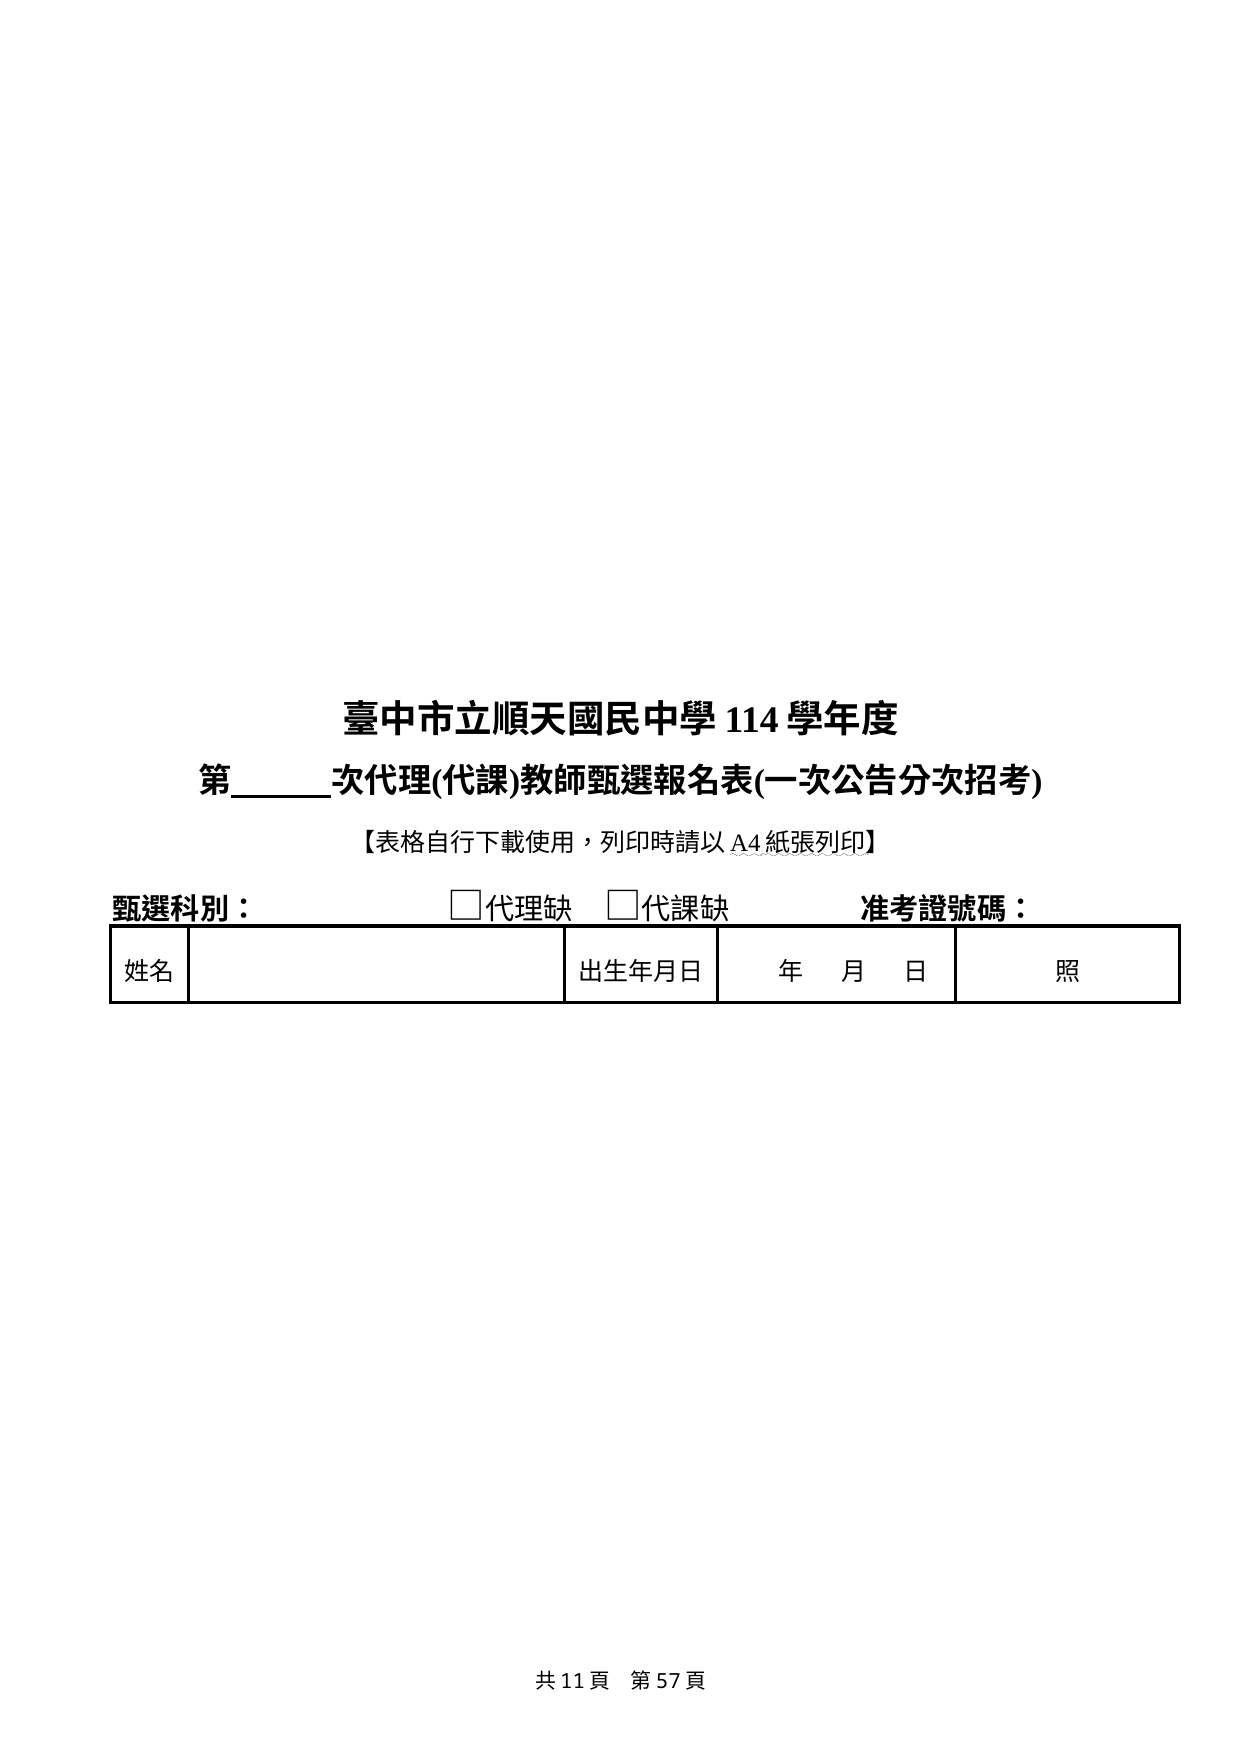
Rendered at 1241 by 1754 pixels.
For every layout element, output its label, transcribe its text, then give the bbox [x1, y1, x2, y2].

text 第 次代理(代課)教師甄選報名表(一次公告分次招考) [112, 737, 1128, 799]
table_header 年 月 日 [719, 928, 954, 1001]
table_header 出生年月日 [566, 928, 716, 1001]
table_header 照 [957, 928, 1178, 1001]
table_header [190, 928, 563, 1001]
text 臺中市立順天國民中學114學年度 [112, 674, 1128, 737]
text 甄選科別： □代理缺 □代課缺 准考證號碼： [112, 862, 1128, 924]
text 【表格自行下載使用，列印時請以A4紙張列印】 [112, 799, 1128, 862]
table_header 姓名 [112, 928, 187, 1001]
